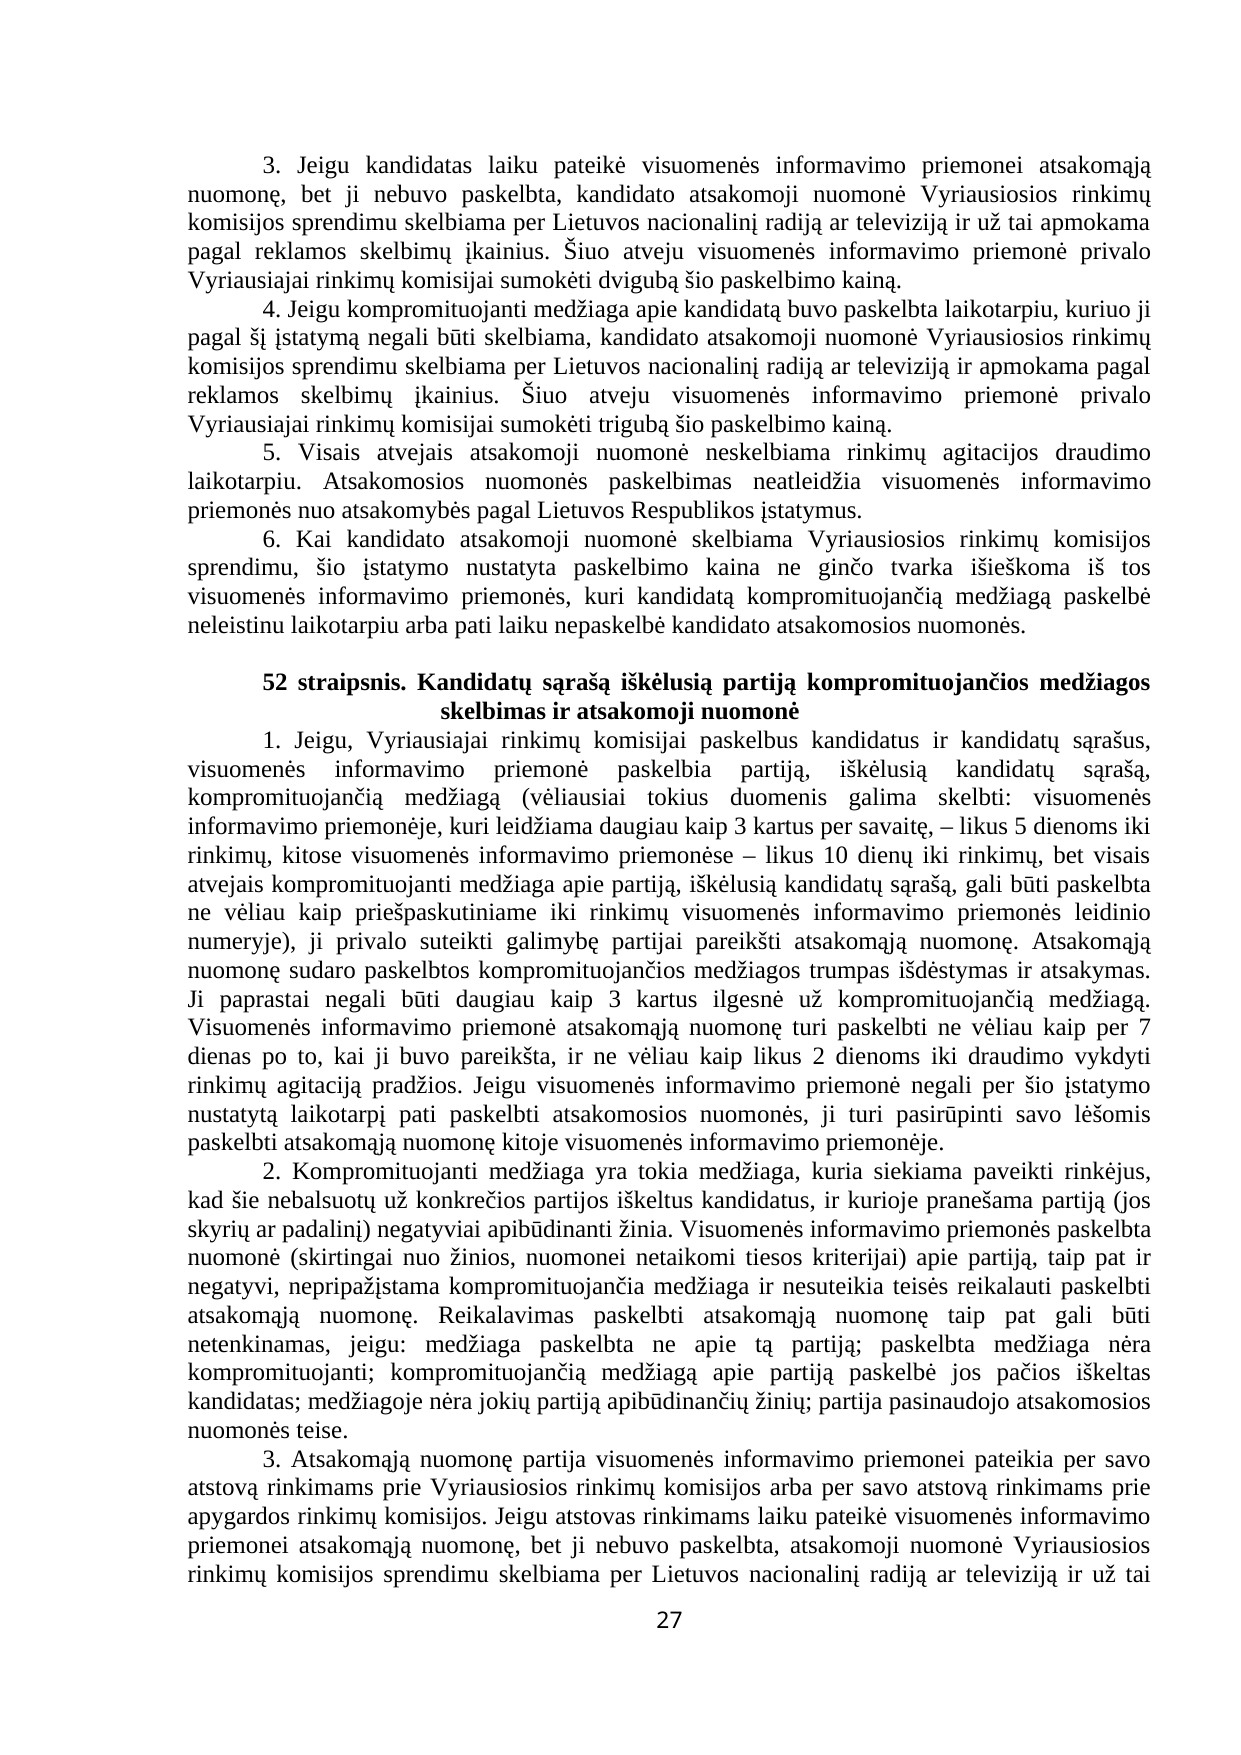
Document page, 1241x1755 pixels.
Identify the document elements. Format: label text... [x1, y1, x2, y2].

text 3. Atsakomąją nuomonę partija visuomenės informavimo priemonei pateikia per savo atstovą rinkimams prie Vyriausiosios rinkimų komisijos arba per savo atstovą rinkimams prie apygardos rinkimų komisijos. Jeigu atstovas rinkimams laiku pateikė visuomenės informavimo priemonei atsakomąją nuomonę, bet ji nebuvo paskelbta, atsakomoji nuomonė Vyriausiosios rinkimų komisijos sprendimu skelbiama per Lietuvos nacionalinį radiją ar televiziją ir už tai [187, 1444, 1152, 1587]
text 1. Jeigu, Vyriausiajai rinkimų komisijai paskelbus kandidatus ir kandidatų sąrašus, visuomenės informavimo priemonė paskelbia partiją, iškėlusią kandidatų sąrašą, kompromituojančią medžiagą (vėliausiai tokius duomenis galima skelbti: visuomenės informavimo priemonėje, kuri leidžiama daugiau kaip 3 kartus per savaitę, – likus 5 dienoms iki rinkimų, kitose visuomenės informavimo priemonėse – likus 10 dienų iki rinkimų, bet visais atvejais kompromituojanti medžiaga apie partiją, iškėlusią kandidatų sąrašą, gali būti paskelbta ne vėliau kaip priešpaskutiniame iki rinkimų visuomenės informavimo priemonės leidinio numeryje), ji privalo suteikti galimybę partijai pareikšti atsakomąją nuomonę. Atsakomąją nuomonę sudaro paskelbtos kompromituojančios medžiagos trumpas išdėstymas ir atsakymas. Ji paprastai negali būti daugiau kaip 3 kartus ilgesnė už kompromituojančią medžiagą. Visuomenės informavimo priemonė atsakomąją nuomonę turi paskelbti ne vėliau kaip per 7 dienas po to, kai ji buvo pareikšta, ir ne vėliau kaip likus 2 dienoms iki draudimo vykdyti rinkimų agitaciją pradžios. Jeigu visuomenės informavimo priemonė negali per šio įstatymo nustatytą laikotarpį pati paskelbti atsakomosios nuomonės, ji turi pasirūpinti savo lėšomis paskelbti atsakomąją nuomonę kitoje visuomenės informavimo priemonėje. [187, 725, 1152, 1156]
text 3. Jeigu kandidatas laiku pateikė visuomenės informavimo priemonei atsakomąją nuomonę, bet ji nebuvo paskelbta, kandidato atsakomoji nuomonė Vyriausiosios rinkimų komisijos sprendimu skelbiama per Lietuvos nacionalinį radiją ar televiziją ir už tai apmokama pagal reklamos skelbimų įkainius. Šiuo atveju visuomenės informavimo priemonė privalo Vyriausiajai rinkimų komisijai sumokėti dvigubą šio paskelbimo kainą. [187, 150, 1152, 294]
text 5. Visais atvejais atsakomoji nuomonė neskelbiama rinkimų agitacijos draudimo laikotarpiu. Atsakomosios nuomonės paskelbimas neatleidžia visuomenės informavimo priemonės nuo atsakomybės pagal Lietuvos Respublikos įstatymus. [187, 437, 1152, 524]
text 4. Jeigu kompromituojanti medžiaga apie kandidatą buvo paskelbta laikotarpiu, kuriuo ji pagal šį įstatymą negali būti skelbiama, kandidato atsakomoji nuomonė Vyriausiosios rinkimų komisijos sprendimu skelbiama per Lietuvos nacionalinį radiją ar televiziją ir apmokama pagal reklamos skelbimų įkainius. Šiuo atveju visuomenės informavimo priemonė privalo Vyriausiajai rinkimų komisijai sumokėti trigubą šio paskelbimo kainą. [187, 294, 1152, 437]
text 2. Kompromituojanti medžiaga yra tokia medžiaga, kuria siekiama paveikti rinkėjus, kad šie nebalsuotų už konkrečios partijos iškeltus kandidatus, ir kurioje pranešama partiją (jos skyrių ar padalinį) negatyviai apibūdinanti žinia. Visuomenės informavimo priemonės paskelbta nuomonė (skirtingai nuo žinios, nuomonei netaikomi tiesos kriterijai) apie partiją, taip pat ir negatyvi, nepripažįstama kompromituojančia medžiaga ir nesuteikia teisės reikalauti paskelbti atsakomąją nuomonę. Reikalavimas paskelbti atsakomąją nuomonę taip pat gali būti netenkinamas, jeigu: medžiaga paskelbta ne apie tą partiją; paskelbta medžiaga nėra kompromituojanti; kompromituojančią medžiagą apie partiją paskelbė jos pačios iškeltas kandidatas; medžiagoje nėra jokių partiją apibūdinančių žinių; partija pasinaudojo atsakomosios nuomonės teise. [187, 1156, 1152, 1444]
text 52 straipsnis. Kandidatų sąrašą iškėlusią partiją kompromituojančios medžiagos skelbimas ir atsakomoji nuomonė [262, 667, 1152, 725]
text 6. Kai kandidato atsakomoji nuomonė skelbiama Vyriausiosios rinkimų komisijos sprendimu, šio įstatymo nustatyta paskelbimo kaina ne ginčo tvarka išieškoma iš tos visuomenės informavimo priemonės, kuri kandidatą kompromituojančią medžiagą paskelbė neleistinu laikotarpiu arba pati laiku nepaskelbė kandidato atsakomosios nuomonės. [187, 524, 1152, 639]
